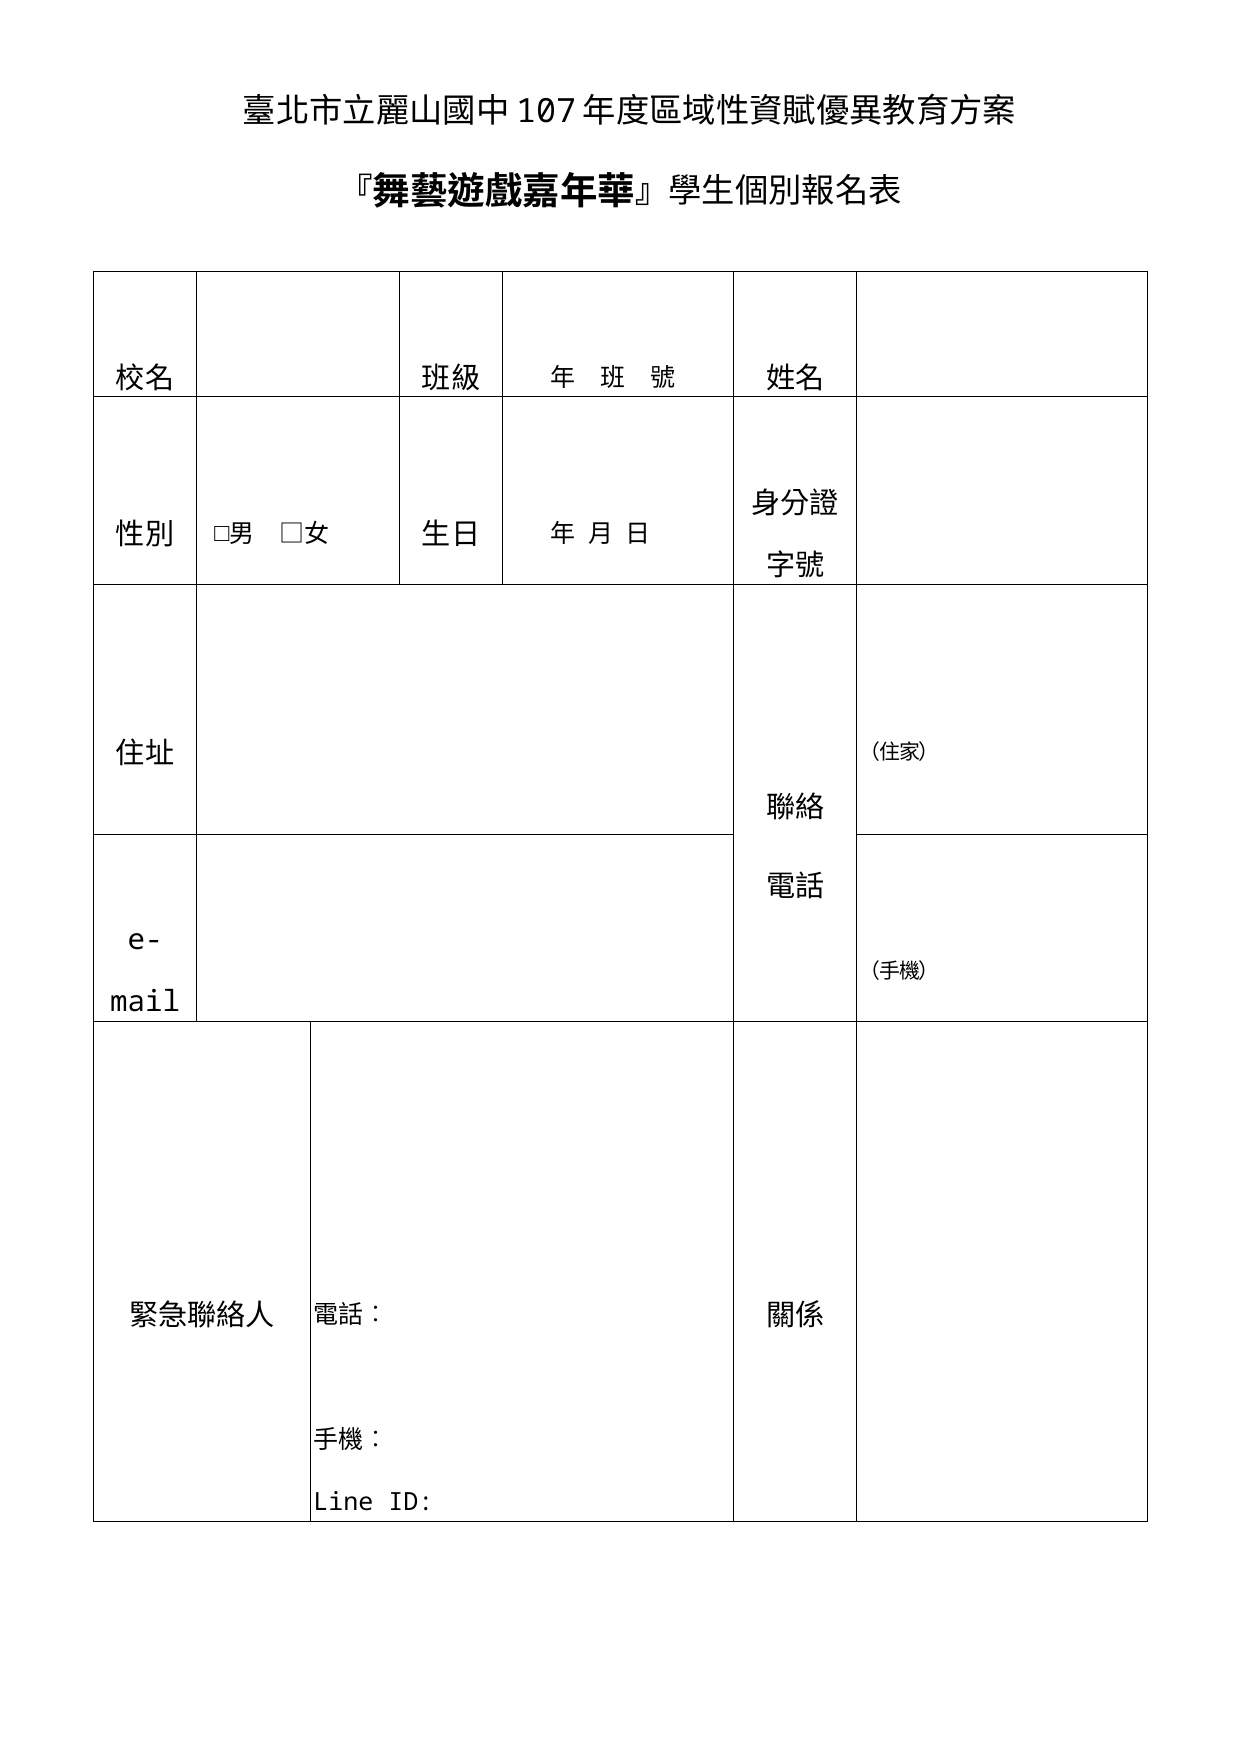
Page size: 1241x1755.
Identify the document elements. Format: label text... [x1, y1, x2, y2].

table_header 姓名 [734, 272, 856, 396]
table_cell [197, 585, 733, 834]
text 『舞藝遊戲嘉年華』學生個別報名表 [59, 146, 1181, 209]
table_header [857, 272, 1147, 396]
table_cell 住址 [94, 585, 196, 834]
table_cell 緊急聯絡人 [94, 1022, 310, 1521]
text 臺北市立麗山國中107年度區域性資賦優異教育方案 [59, 84, 1181, 132]
table_cell [857, 397, 1147, 584]
table_cell □男 □女 [197, 397, 399, 584]
table_cell [857, 1022, 1147, 1521]
table_cell [197, 835, 733, 1021]
table_header 年 班 號 [503, 272, 733, 396]
table_cell 電話︰ 手機︰ Line ID: [311, 1022, 733, 1521]
table_cell （手機） [857, 835, 1147, 1021]
table_header 校名 [94, 272, 196, 396]
table_cell 性別 [94, 397, 196, 584]
table_cell 年 月 日 [503, 397, 733, 584]
table_header 班級 [400, 272, 502, 396]
table_cell 關係 [734, 1022, 856, 1521]
table_cell （住家） [857, 585, 1147, 834]
table_cell 生日 [400, 397, 502, 584]
table_cell e-mail [94, 835, 196, 1021]
table_cell 身分證 字號 [734, 397, 856, 584]
table_header [197, 272, 399, 396]
table_cell 聯絡 電話 [734, 585, 856, 1021]
